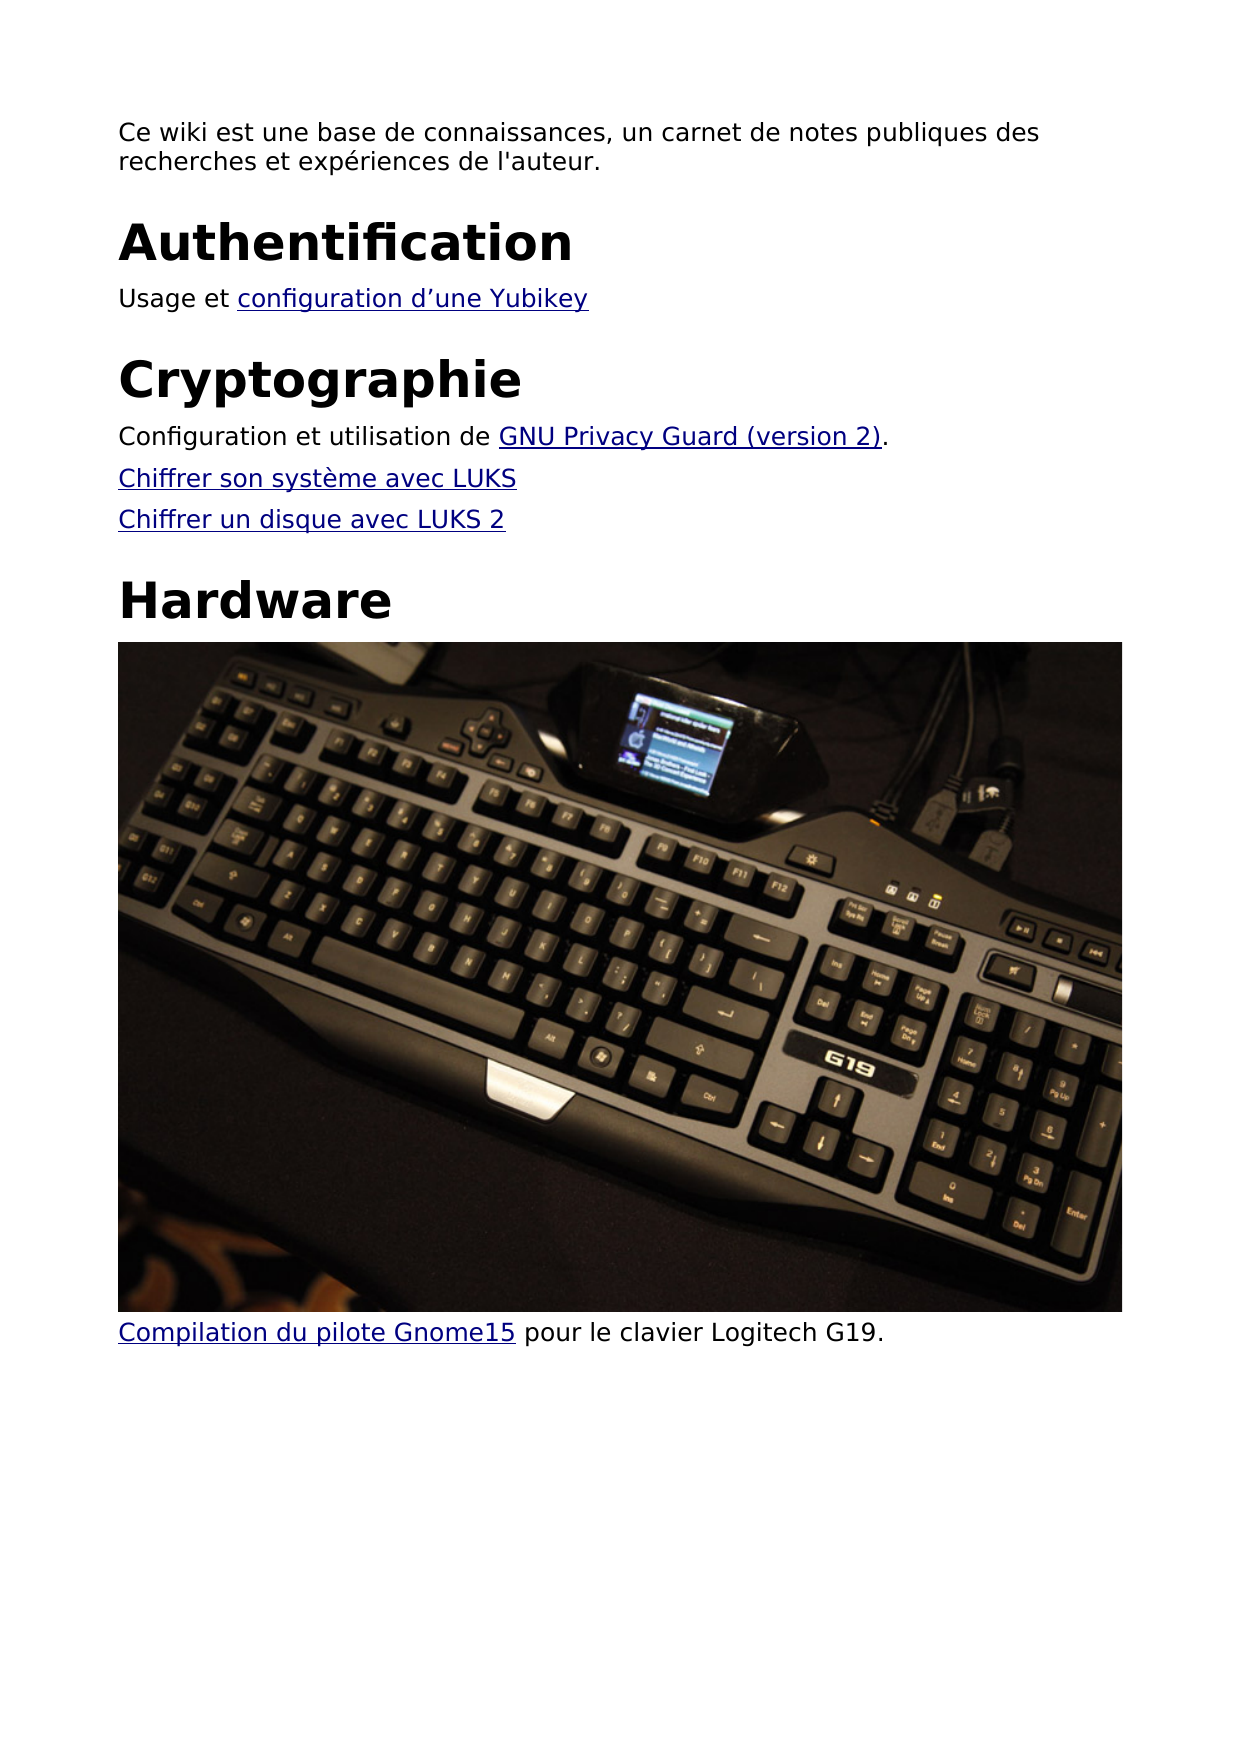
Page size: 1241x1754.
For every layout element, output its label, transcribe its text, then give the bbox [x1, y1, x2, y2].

text Usage et configuration d’une Yubikey [118, 285, 1122, 314]
text Chiffrer son système avec LUKS [118, 464, 1122, 493]
subtitle Authentification [118, 214, 1122, 272]
picture [118, 642, 1123, 1312]
subtitle Hardware [118, 572, 1122, 630]
text Ce wiki est une base de connaissances, un carnet de notes publiques des recherches et expériences de l'auteur. [118, 118, 1122, 176]
subtitle Cryptographie [118, 351, 1122, 409]
text Compilation du pilote Gnome15 pour le clavier Logitech G19. [118, 1312, 1122, 1347]
text Chiffrer un disque avec LUKS 2 [118, 505, 1122, 534]
text Configuration et utilisation de GNU Privacy Guard (version 2). [118, 422, 1122, 451]
